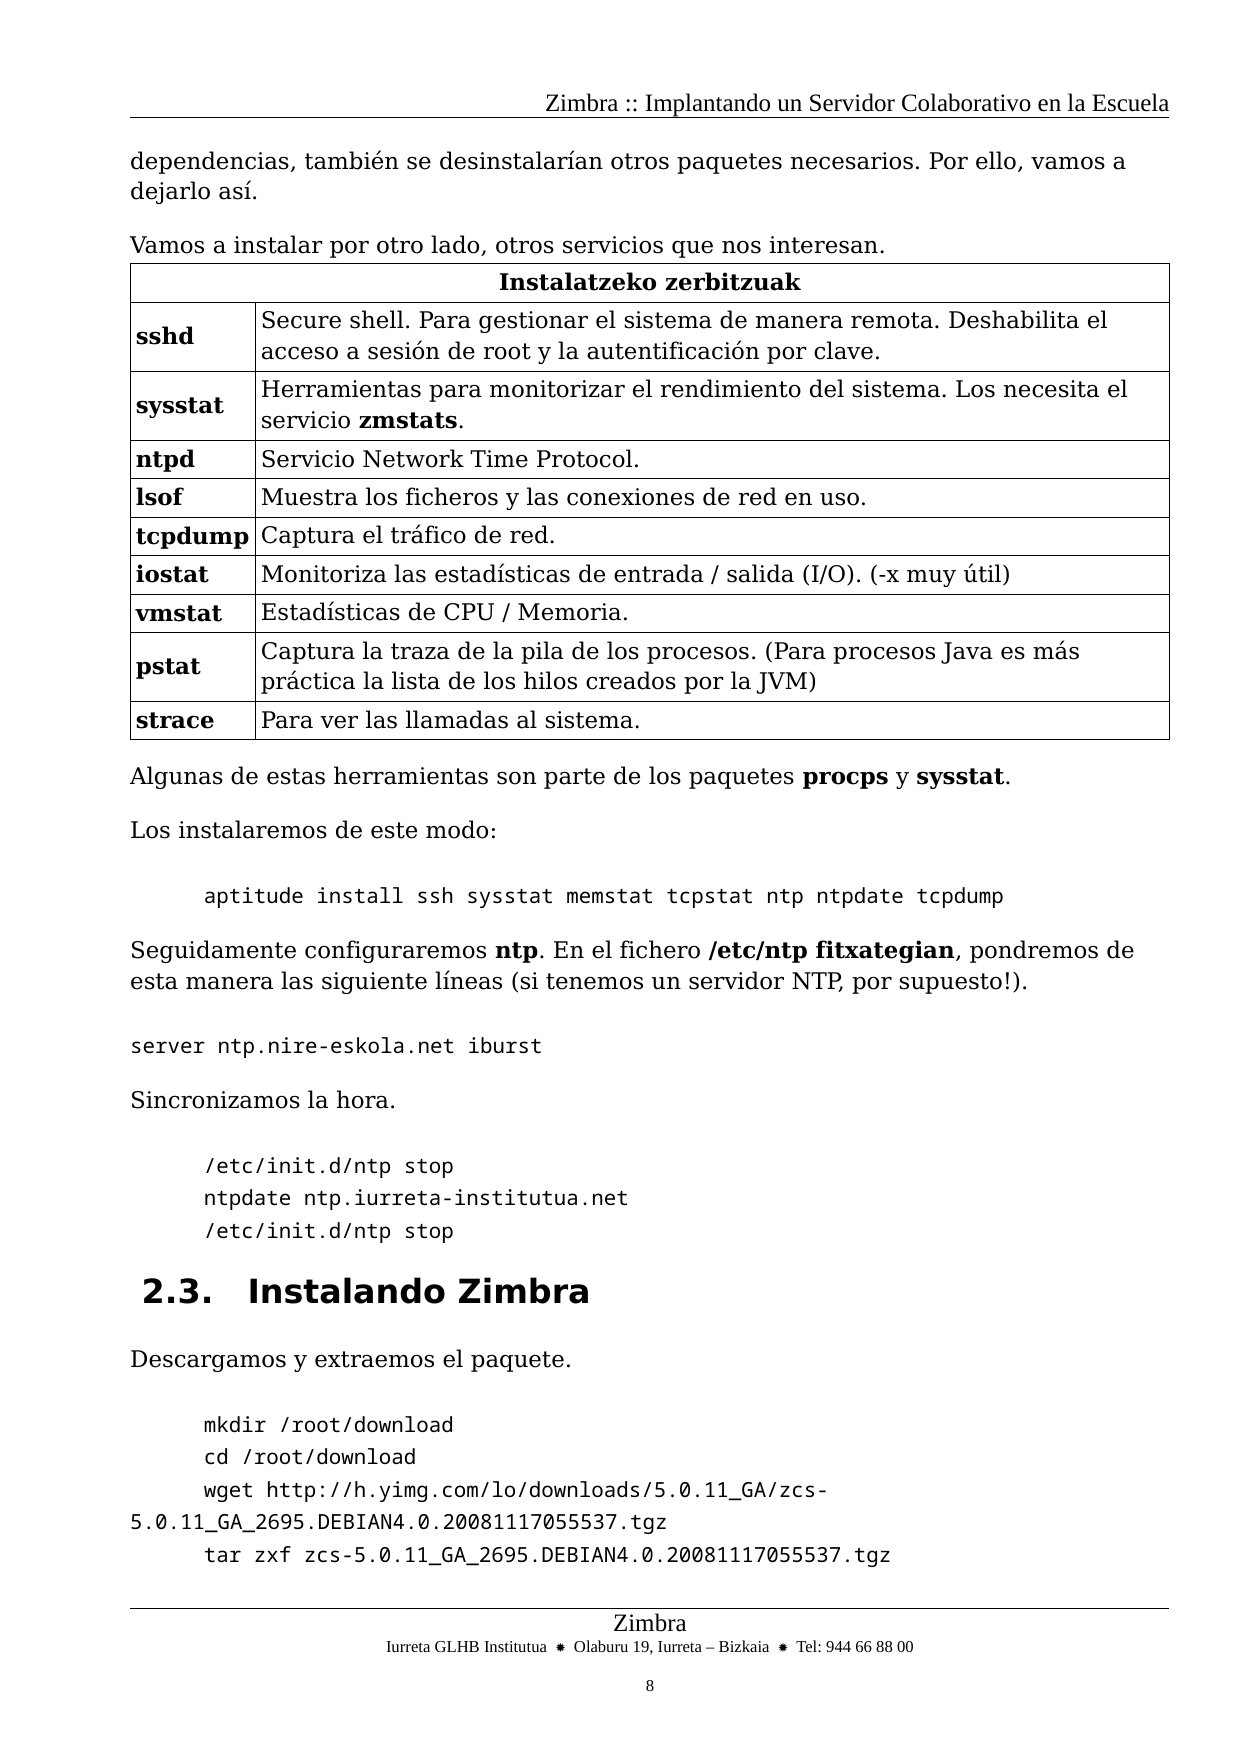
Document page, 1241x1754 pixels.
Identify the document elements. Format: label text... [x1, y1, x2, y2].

text Vamos a instalar por otro lado, otros servicios que nos interesan. [130, 233, 1169, 259]
text Seguidamente configuraremos ntp. En el fichero /etc/ntp fitxategian, pondremos de esta manera las siguiente líneas (si tenemos un servidor NTP, por supuesto!). [130, 937, 1169, 995]
table_header Instalatzeko zerbitzuak [131, 264, 1169, 302]
text Descargamos y extraemos el paquete. [130, 1346, 1169, 1373]
table_cell sshd [131, 303, 255, 371]
table_cell Monitoriza las estadísticas de entrada / salida (I/O). (-x muy útil) [256, 556, 1169, 593]
text /etc/init.d/ntp stop [130, 1151, 1169, 1179]
table_cell vmstat [131, 595, 255, 632]
table_cell lsof [131, 479, 255, 517]
table_cell Muestra los ficheros y las conexiones de red en uso. [256, 479, 1169, 517]
table_cell Captura el tráfico de red. [256, 518, 1169, 555]
table_cell sysstat [131, 372, 255, 440]
text cd /root/download [130, 1442, 1169, 1471]
text ntpdate ntp.iurreta-institutua.net [130, 1183, 1169, 1212]
table_cell Secure shell. Para gestionar el sistema de manera remota. Deshabilita el acceso a sesión de root y la autentificación por clave. [256, 303, 1169, 371]
text wget http://h.yimg.com/lo/downloads/5.0.11_GA/zcs-5.0.11_GA_2695.DEBIAN4.0.20081117055537.tgz [130, 1475, 1169, 1536]
table_cell tcpdump [131, 518, 255, 555]
table_cell Servicio Network Time Protocol. [256, 441, 1169, 478]
table_cell Captura la traza de la pila de los procesos. (Para procesos Java es más práctica la lista de los hilos creados por la JVM) [256, 633, 1169, 701]
table_cell Herramientas para monitorizar el rendimiento del sistema. Los necesita el servicio zmstats. [256, 372, 1169, 440]
text dependencias, también se desinstalarían otros paquetes necesarios. Por ello, vamos a dejarlo así. [130, 148, 1169, 205]
table_cell iostat [131, 556, 255, 593]
table_cell ntpd [131, 441, 255, 478]
text mkdir /root/download [130, 1410, 1169, 1438]
text server ntp.nire-eskola.net iburst [130, 1031, 1169, 1060]
subtitle Instalando Zimbra [130, 1272, 1169, 1311]
text /etc/init.d/ntp stop [130, 1216, 1169, 1244]
text Algunas de estas herramientas son parte de los paquetes procps y sysstat. [130, 763, 1169, 790]
table_cell Estadísticas de CPU / Memoria. [256, 595, 1169, 632]
table_cell strace [131, 702, 255, 739]
text Los instalaremos de este modo: [130, 818, 1169, 844]
table_cell Para ver las llamadas al sistema. [256, 702, 1169, 739]
text aptitude install ssh sysstat memstat tcpstat ntp ntpdate tcpdump [130, 881, 1169, 909]
text Sincronizamos la hora. [130, 1087, 1169, 1114]
table_cell pstat [131, 633, 255, 701]
text tar zxf zcs-5.0.11_GA_2695.DEBIAN4.0.20081117055537.tgz [130, 1540, 1169, 1568]
